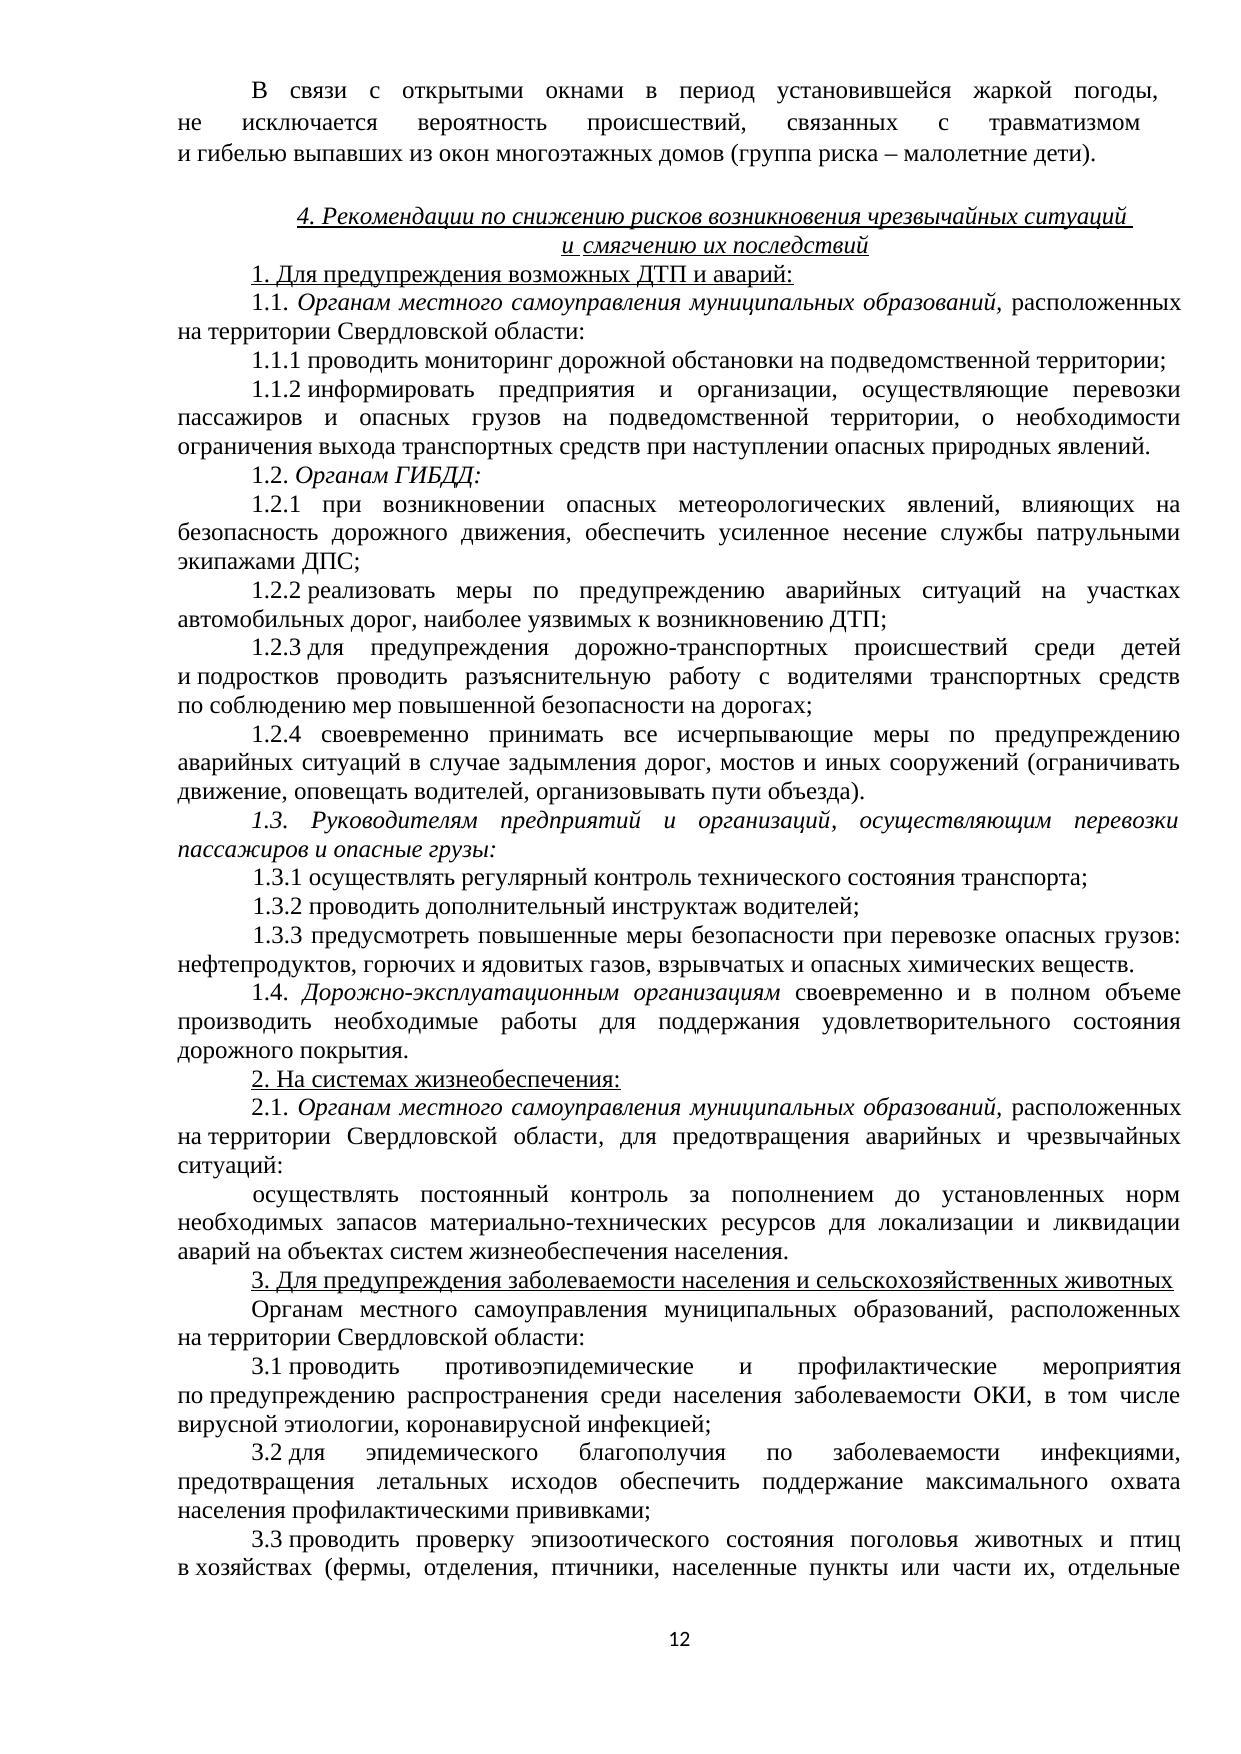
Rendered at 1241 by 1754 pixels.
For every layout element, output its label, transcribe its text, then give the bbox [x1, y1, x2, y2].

text В связи с открытыми окнами в период установившейся жаркой погоды, не исключается вероятность происшествий, связанных с травматизмом и гибелью выпавших из окон многоэтажных домов (группа риска – малолетние дети). [177, 75, 1181, 167]
text 1.2. Органам ГИБДД: [177, 460, 1181, 489]
text 1.3.3 предусмотреть повышенные меры безопасности при перевозке опасных грузов: нефтепродуктов, горючих и ядовитых газов, взрывчатых и опасных химических веществ. [177, 920, 1181, 977]
text 1.3.1 осуществлять регулярный контроль технического состояния транспорта; [177, 862, 1201, 891]
text 1.2.3 для предупреждения дорожно-транспортных происшествий среди детей и подростков проводить разъяснительную работу с водителями транспортных средств по соблюдению мер повышенной безопасности на дорогах; [177, 632, 1181, 719]
text 3.3 проводить проверку эпизоотического состояния поголовья животных и птиц в хозяйствах (фермы, отделения, птичники, населенные пункты или части их, отдельные [177, 1524, 1181, 1581]
text 1. Для предупреждения возможных ДТП и аварий: [177, 259, 1181, 287]
text 3.1 проводить противоэпидемические и профилактические мероприятия по предупреждению распространения среди населения заболеваемости ОКИ, в том числе вирусной этиологии, коронавирусной инфекцией; [177, 1351, 1181, 1437]
text 3. Для предупреждения заболеваемости населения и сельскохозяйственных животных [177, 1265, 1181, 1294]
text 2.1. Органам местного самоуправления муниципальных образований, расположенных на территории Свердловской области, для предотвращения аварийных и чрезвычайных ситуаций: [177, 1092, 1181, 1179]
text 1.2.4 своевременно принимать все исчерпывающие меры по предупреждению аварийных ситуаций в случае задымления дорог, мостов и иных сооружений (ограничивать движение, оповещать водителей, организовывать пути объезда). [177, 719, 1181, 805]
text осуществлять постоянный контроль за пополнением до установленных норм необходимых запасов материально-технических ресурсов для локализации и ликвидации аварий на объектах систем жизнеобеспечения населения. [177, 1179, 1181, 1265]
text 1.2.1 при возникновении опасных метеорологических явлений, влияющих на безопасность дорожного движения, обеспечить усиленное несение службы патрульными экипажами ДПС; [177, 489, 1181, 575]
text 2. На системах жизнеобеспечения: [177, 1064, 1181, 1092]
text Органам местного самоуправления муниципальных образований, расположенных на территории Свердловской области: [177, 1294, 1181, 1351]
text 1.2.2 реализовать меры по предупреждению аварийных ситуаций на участках автомобильных дорог, наиболее уязвимых к возникновению ДТП; [177, 575, 1181, 632]
text 1.4. Дорожно-эксплуатационным организациям своевременно и в полном объеме производить необходимые работы для поддержания удовлетворительного состояния дорожного покрытия. [177, 977, 1181, 1064]
text 1.1.2 информировать предприятия и организации, осуществляющие перевозки пассажиров и опасных грузов на подведомственной территории, о необходимости ограничения выхода транспортных средств при наступлении опасных природных явлений. [177, 374, 1181, 460]
text 1.3.2 проводить дополнительный инструктаж водителей; [252, 891, 1201, 920]
text 1.3. Руководителям предприятий и организаций, осуществляющим перевозки пассажиров и опасные грузы: [177, 805, 1181, 862]
text и смягчению их последствий [177, 230, 1181, 259]
text 4. Рекомендации по снижению рисков возникновения чрезвычайных ситуаций [177, 201, 1181, 230]
text 1.1.1 проводить мониторинг дорожной обстановки на подведомственной территории; [177, 345, 1181, 374]
text 1.1. Органам местного самоуправления муниципальных образований, расположенных на территории Свердловской области: [177, 287, 1181, 345]
text 3.2 для эпидемического благополучия по заболеваемости инфекциями, предотвращения летальных исходов обеспечить поддержание максимального охвата населения профилактическими прививками; [177, 1437, 1181, 1524]
